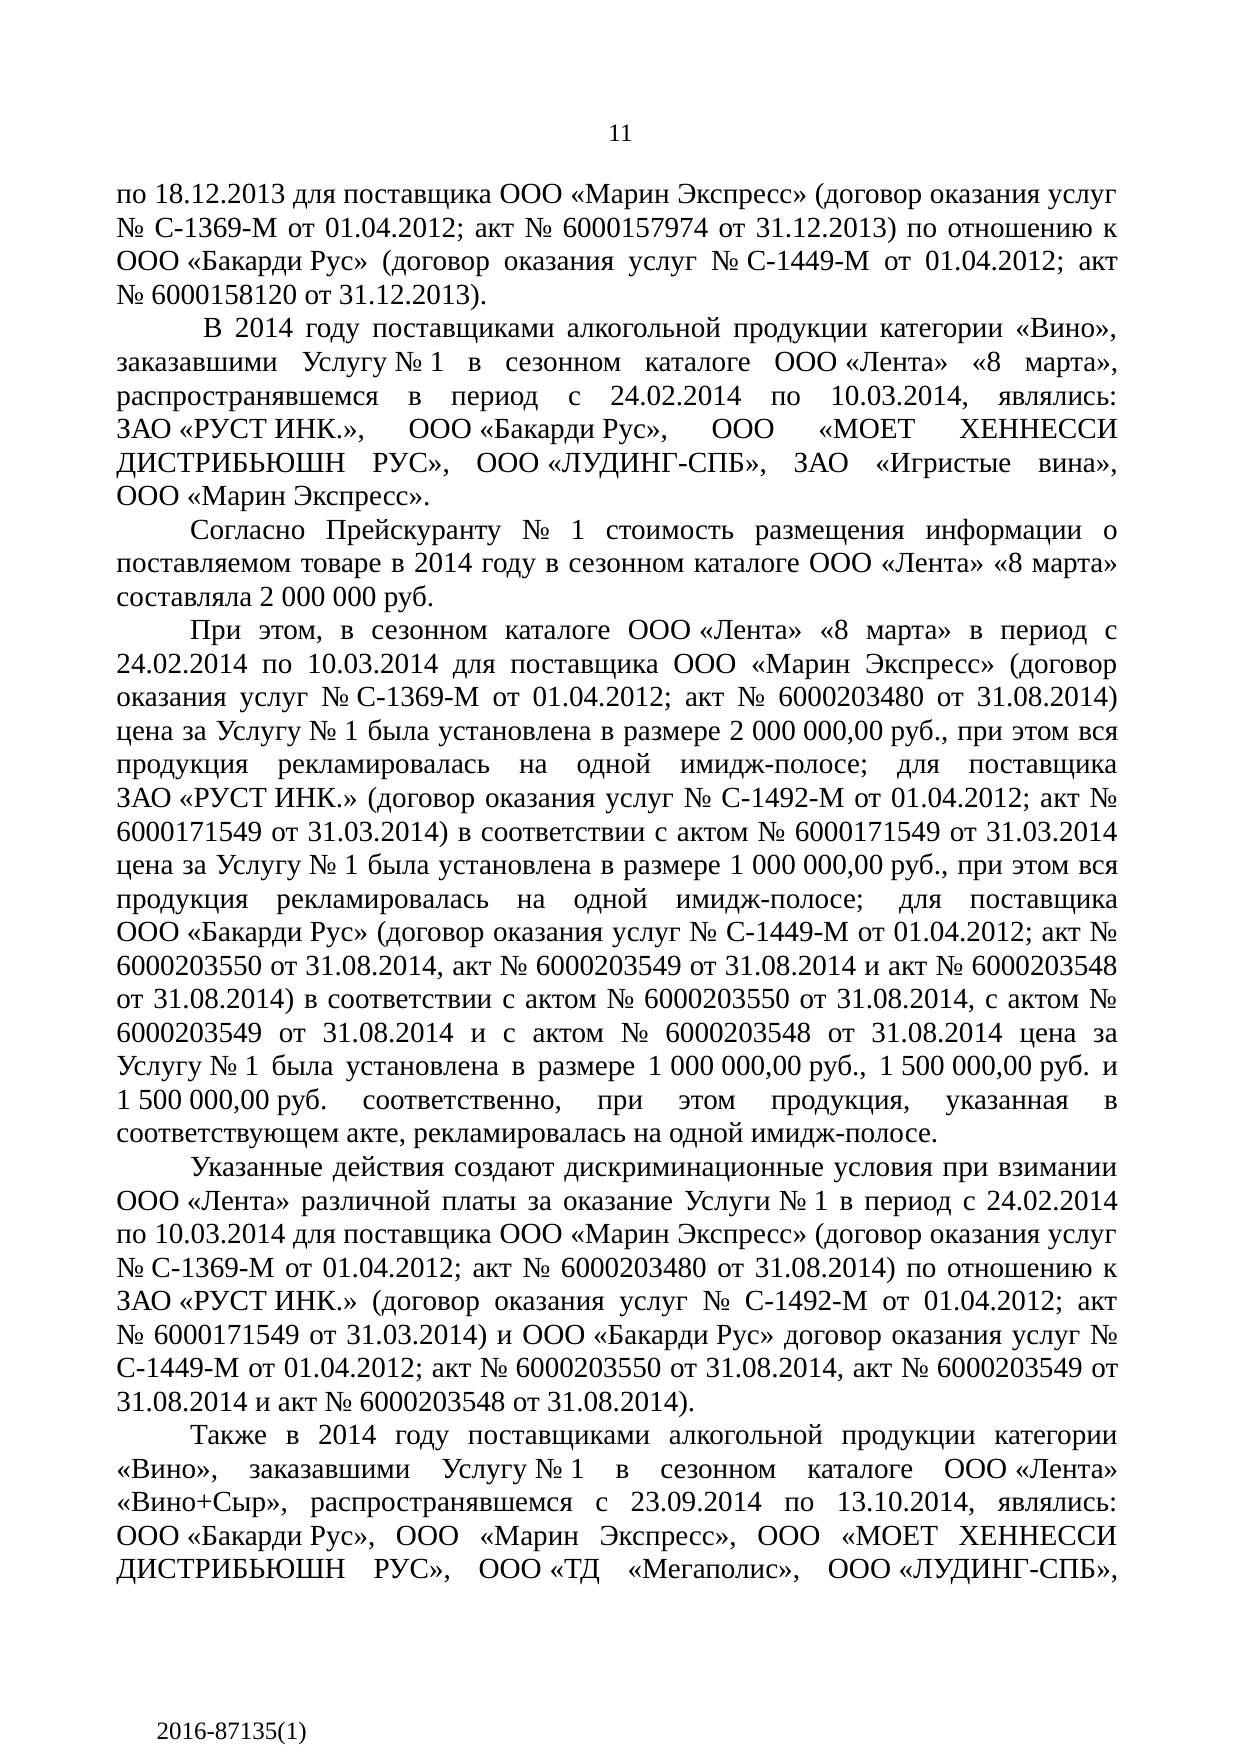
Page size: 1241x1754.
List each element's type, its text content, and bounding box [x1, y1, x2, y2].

text При этом, в сезонном каталоге ООО «Лента» «8 марта» в период с 24.02.2014 по 10.03.2014 для поставщика ООО «Марин Экспресс» (договор оказания услуг № С-1369-М от 01.04.2012; акт № 6000203480 от 31.08.2014) цена за Услугу № 1 была установлена в размере 2 000 000,00 руб., при этом вся продукция рекламировалась на одной имидж-полосе; для поставщика ЗАО «РУСТ ИНК.» (договор оказания услуг № С-1492-М от 01.04.2012; акт № 6000171549 от 31.03.2014) в соответствии с актом № 6000171549 от 31.03.2014 цена за Услугу № 1 была установлена в размере 1 000 000,00 руб., при этом вся продукция рекламировалась на одной имидж-полосе; для поставщика ООО «Бакарди Рус» (договор оказания услуг № C-1449-М от 01.04.2012; акт № 6000203550 от 31.08.2014, акт № 6000203549 от 31.08.2014 и акт № 6000203548 от 31.08.2014) в соответствии с актом № 6000203550 от 31.08.2014, с актом № 6000203549 от 31.08.2014 и с актом № 6000203548 от 31.08.2014 цена за Услугу № 1 была установлена в размере 1 000 000,00 руб., 1 500 000,00 руб. и 1 500 000,00 руб. соответственно, при этом продукция, указанная в соответствующем акте, рекламировалась на одной имидж-полосе. [116, 612, 1118, 1149]
text В 2014 году поставщиками алкогольной продукции категории «Вино», заказавшими Услугу № 1 в сезонном каталоге ООО «Лента» «8 марта», распространявшемся в период с 24.02.2014 по 10.03.2014, являлись: ЗАО «РУСТ ИНК.», ООО «Бакарди Рус», ООО «МОЕТ ХЕННЕССИ ДИСТРИБЬЮШН РУС», ООО «ЛУДИНГ-СПБ», ЗАО «Игристые вина», ООО «Марин Экспресс». [116, 311, 1118, 512]
text Также в 2014 году поставщиками алкогольной продукции категории «Вино», заказавшими Услугу № 1 в сезонном каталоге ООО «Лента» «Вино+Сыр», распространявшемся с 23.09.2014 по 13.10.2014, являлись: ООО «Бакарди Рус», ООО «Марин Экспресс», ООО «МОЕТ ХЕННЕССИ ДИСТРИБЬЮШН РУС», ООО «ТД «Мегаполис», ООО «ЛУДИНГ-СПБ», [116, 1417, 1118, 1585]
text Согласно Прейскуранту № 1 стоимость размещения информации о поставляемом товаре в 2014 году в сезонном каталоге ООО «Лента» «8 марта» составляла 2 000 000 руб. [116, 512, 1118, 612]
text Указанные действия создают дискриминационные условия при взимании ООО «Лента» различной платы за оказание Услуги № 1 в период с 24.02.2014 по 10.03.2014 для поставщика ООО «Марин Экспресс» (договор оказания услуг № С-1369-М от 01.04.2012; акт № 6000203480 от 31.08.2014) по отношению к ЗАО «РУСТ ИНК.» (договор оказания услуг № С-1492-М от 01.04.2012; акт № 6000171549 от 31.03.2014) и ООО «Бакарди Рус» договор оказания услуг № C-1449-М от 01.04.2012; акт № 6000203550 от 31.08.2014, акт № 6000203549 от 31.08.2014 и акт № 6000203548 от 31.08.2014). [116, 1149, 1118, 1417]
text по 18.12.2013 для поставщика ООО «Марин Экспресс» (договор оказания услуг № С-1369-М от 01.04.2012; акт № 6000157974 от 31.12.2013) по отношению к ООО «Бакарди Рус» (договор оказания услуг № C-1449-М от 01.04.2012; акт № 6000158120 от 31.12.2013). [116, 176, 1118, 311]
